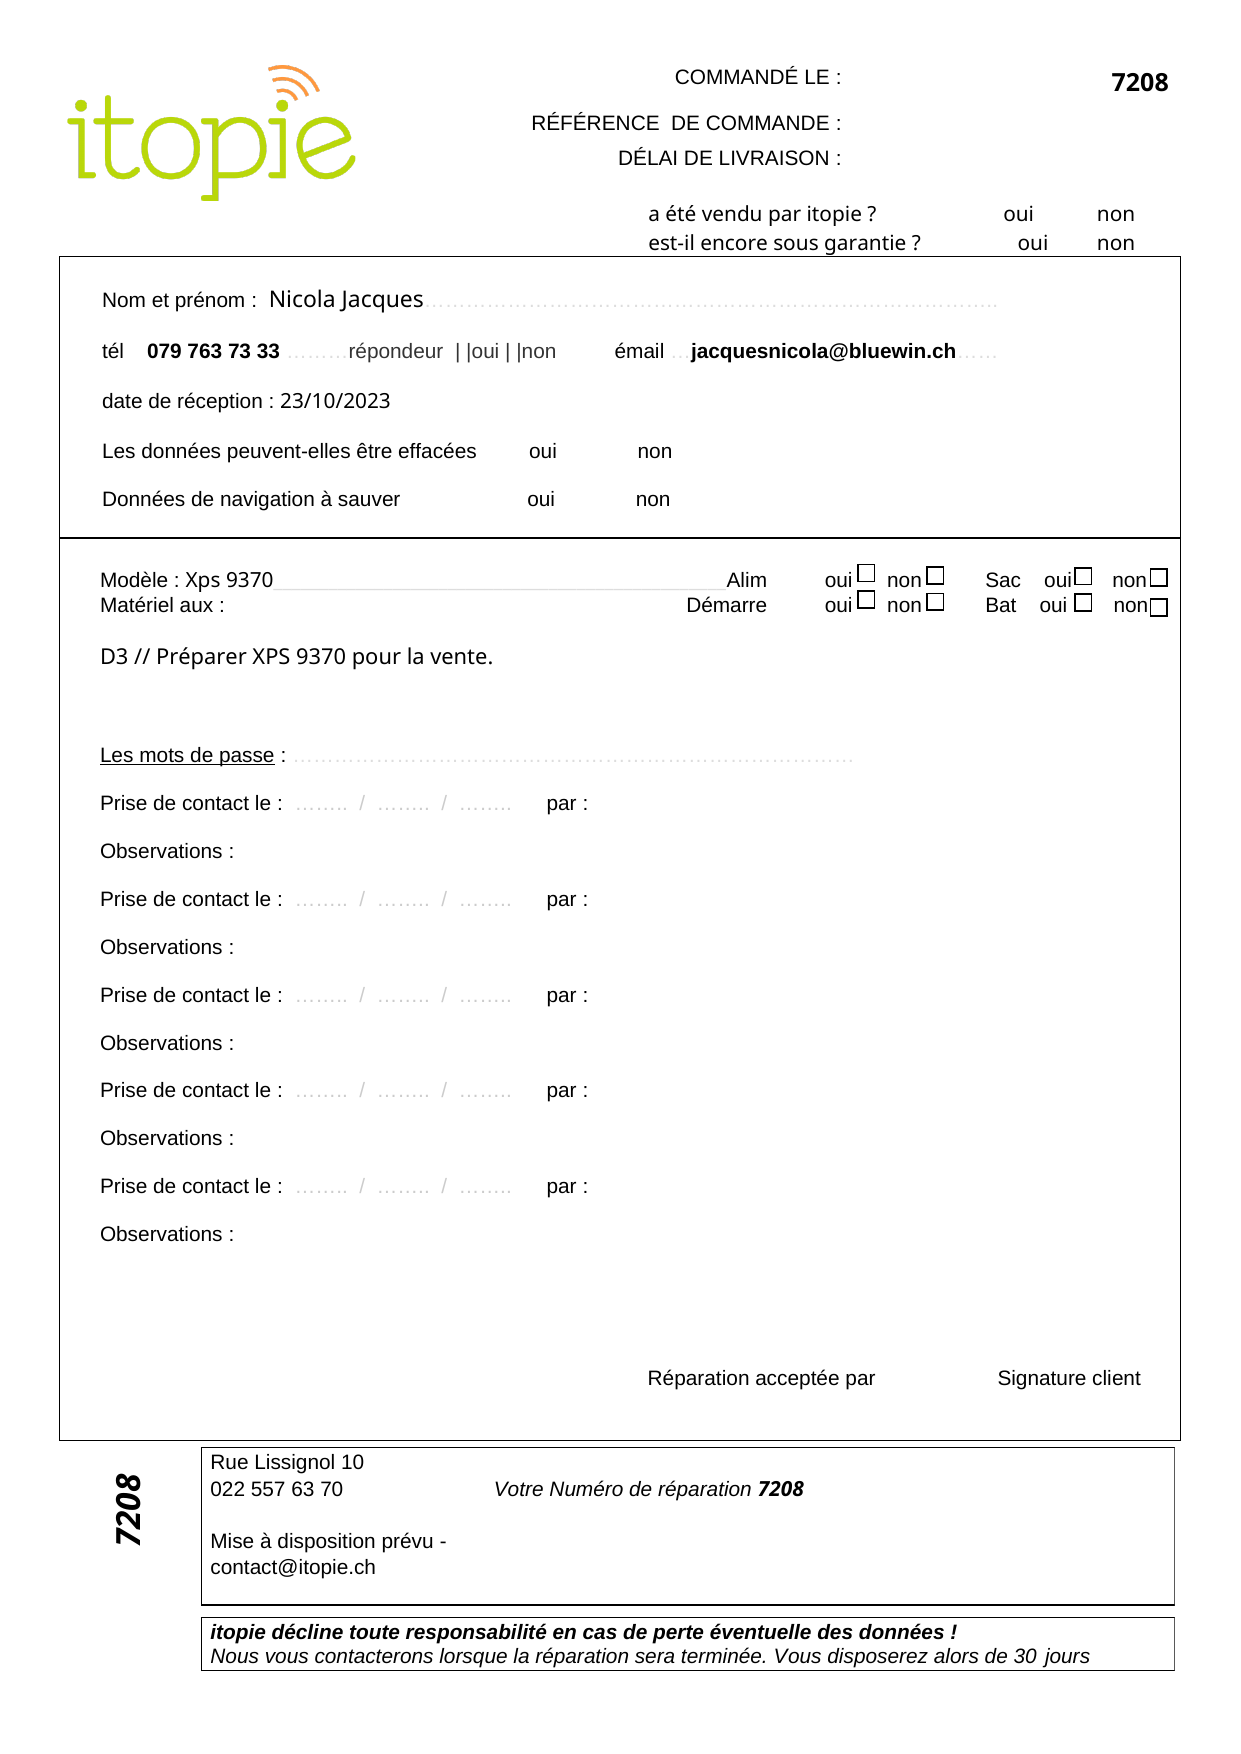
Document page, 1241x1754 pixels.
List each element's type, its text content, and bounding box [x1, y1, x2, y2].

table_cell DÉLAI DE LIVRAISON : [490, 140, 847, 175]
text Données de navigation à sauver oui non [60, 484, 1180, 511]
text Réparation acceptée par Signature client [60, 1363, 1180, 1390]
text Observations : [60, 1027, 1180, 1054]
text Matériel aux : Démarre oui non Bat oui non [60, 590, 1180, 617]
text Observations : [60, 1219, 1180, 1246]
text Nom et prénom : Nicola Jacques……………………………………………………………………….. [60, 280, 1180, 314]
text Prise de contact le : …….. / …….. / …….. par : [60, 883, 1180, 911]
text Prise de contact le : …….. / …….. / …….. par : [60, 1075, 1180, 1102]
text Prise de contact le : …….. / …….. / …….. par : [60, 979, 1180, 1006]
table_cell RÉFÉRENCE DE COMMANDE : [490, 105, 847, 140]
text Modèle : Xps 9370 Alim oui non Sac oui non [948, 562, 1180, 590]
table_header 7208 [847, 59, 1180, 104]
table_cell [847, 140, 1180, 175]
text tél 079 763 73 33 ………répondeur | |oui | |non émail …jacquesnicola@bluewin.ch…… [60, 335, 1180, 362]
text a été vendu par itopie ? oui non [59, 199, 1181, 228]
text Observations : [60, 931, 1180, 958]
picture [67, 65, 356, 201]
text Les données peuvent-elles être effacées oui non [60, 436, 1180, 463]
text Les mots de passe : ……………………………………………………………………… [60, 740, 1180, 767]
text Modèle : Xps 9370 Alim oui non Sac oui non [879, 562, 925, 590]
table_header COMMANDÉ LE : [490, 59, 847, 104]
text Prise de contact le : …….. / …….. / …….. par : [60, 788, 1180, 815]
table_header 7208 [59, 1441, 195, 1677]
text est-il encore sous garantie ? oui non [59, 228, 1181, 256]
text D3 // Préparer XPS 9370 pour la vente. [60, 638, 1180, 671]
table_cell itopie décline toute responsabilité en cas de perte éventuelle des données ! Nous vous contacterons lorsque la réparation sera terminée. Vous disposerez alors de 30 jours [195, 1611, 1180, 1677]
text Prise de contact le : …….. / …….. / …….. par : [60, 1171, 1180, 1198]
text Observations : [60, 836, 1180, 863]
text Modèle : Xps 9370 Alim oui non Sac oui non [60, 562, 856, 590]
text date de réception : 23/10/2023 [60, 383, 1180, 415]
table_header Rue Lissignol 10 022 557 63 70 Votre Numéro de réparation 7208 Mise à disposition prévu - contact@itopie.ch [195, 1441, 1180, 1611]
table_cell [847, 105, 1180, 140]
text Observations : [60, 1123, 1180, 1150]
